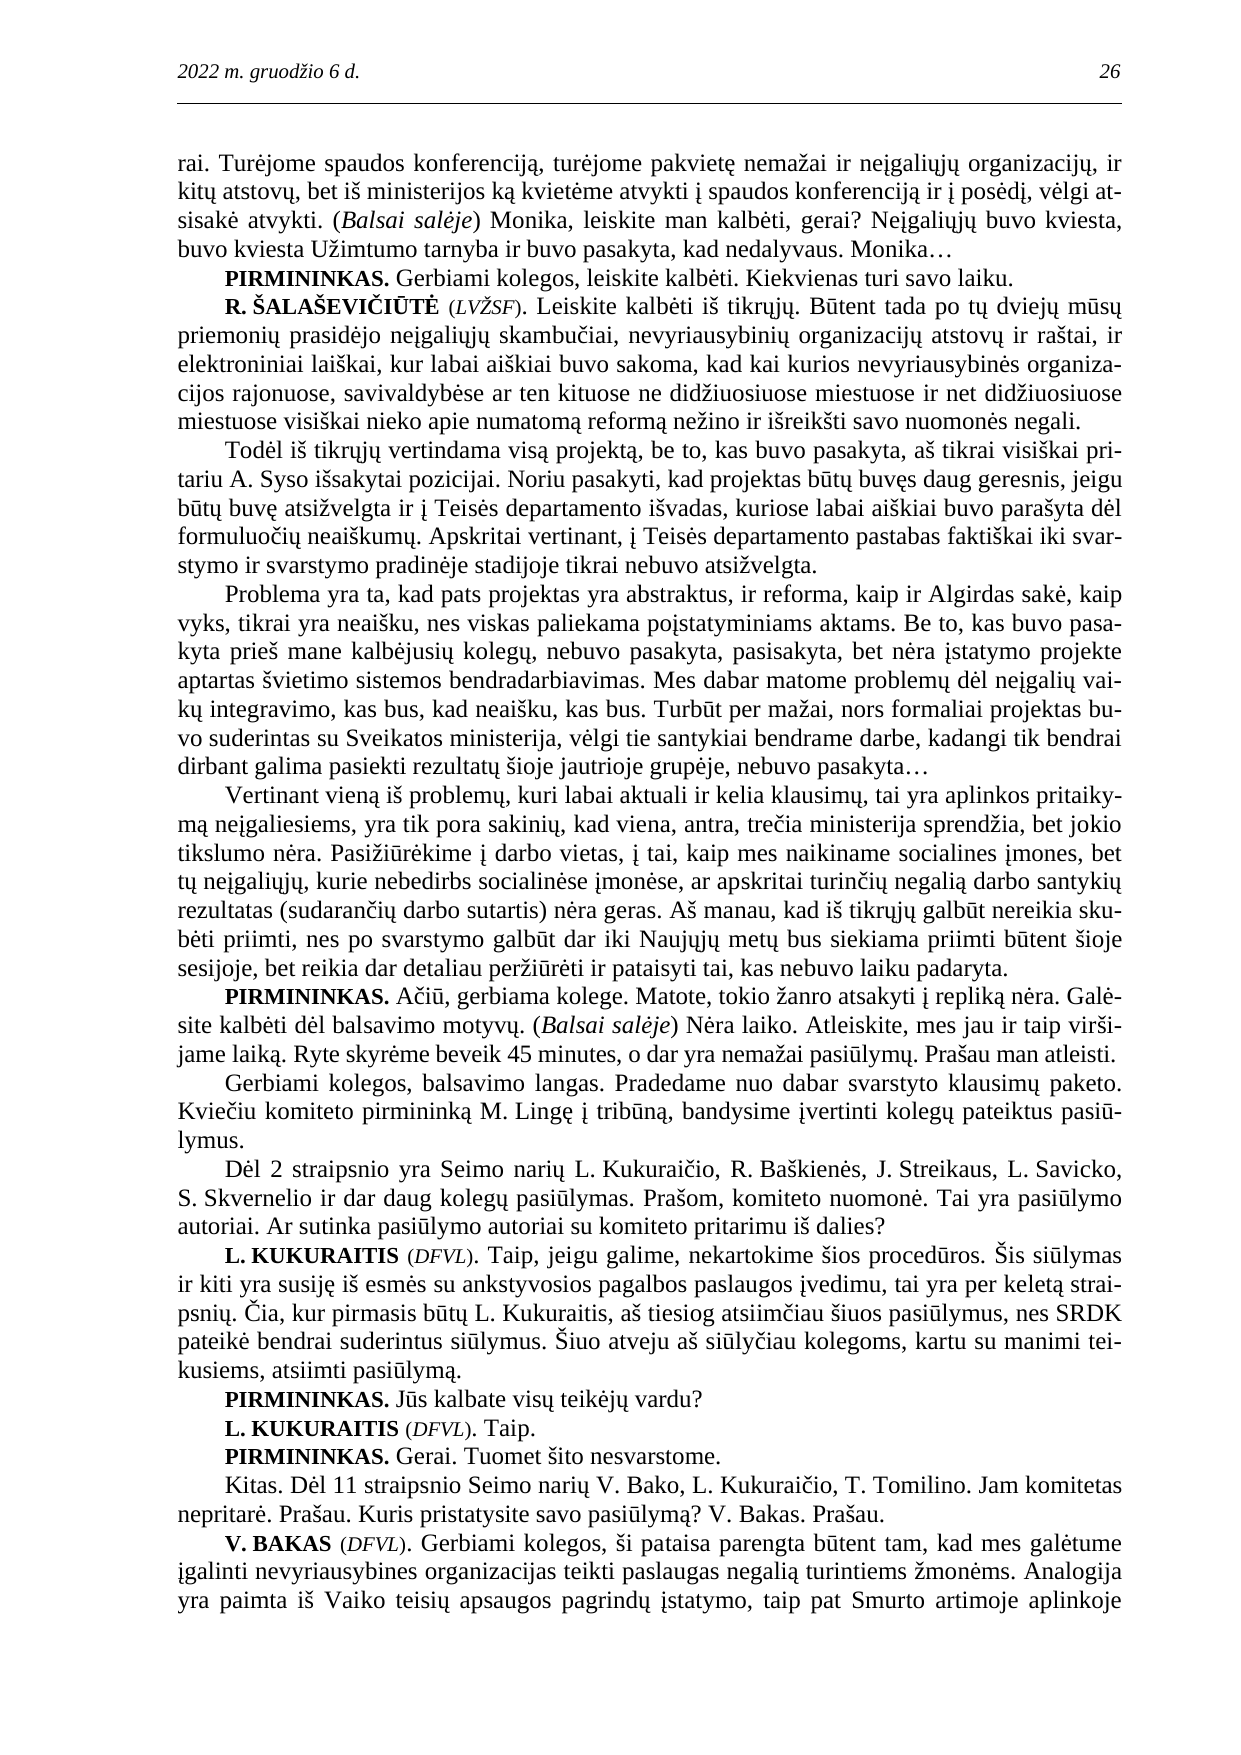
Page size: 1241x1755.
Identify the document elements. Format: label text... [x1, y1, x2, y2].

text Ki­tas. Dėl 11 straips­nio Sei­mo na­rių V. Ba­ko, L. Ku­ku­rai­čio, T. To­mi­li­no. Jam ko­mi­te­tas ne­pri­ta­rė. Pra­šau. Ku­ris pri­sta­ty­si­te sa­vo pa­siū­ly­mą? V. Ba­kas. Pra­šau. [177, 1470, 1122, 1528]
text PIRMININKAS. Ge­rai. Tuo­met ši­to ne­svars­to­me. [177, 1441, 1122, 1470]
text V. BAKAS (DFVL). Ger­bia­mi ko­le­gos, ši pa­tai­sa pa­reng­ta bū­tent tam, kad mes ga­lė­tu­me įga­lin­ti ne­vy­riau­sy­bi­nes or­ga­ni­za­ci­jas teik­ti pa­slau­gas ne­ga­lią tu­rin­tiems žmo­nėms. Ana­lo­gi­ja yra pa­im­ta iš Vai­ko tei­sių ap­sau­gos pa­grin­dų įsta­ty­mo, taip pat Smur­to ar­ti­mo­je ap­lin­ko­je [177, 1528, 1122, 1614]
text PIRMININKAS. Ger­bia­mi ko­le­gos, leis­ki­te kal­bė­ti. Kiek­vie­nas tu­ri sa­vo lai­ku. [177, 263, 1122, 291]
text To­dėl iš tik­rų­jų ver­tin­da­ma vi­są pro­jek­tą, be to, kas bu­vo pa­sa­ky­ta, aš tik­rai vi­siš­kai pri­ta­riu A. Sy­so iš­sa­ky­tai po­zi­ci­jai. No­riu pa­sa­ky­ti, kad pro­jek­tas bū­tų bu­vęs daug ge­res­nis, jei­gu bū­tų bu­vę at­si­žvelg­ta ir į Tei­sės de­par­ta­men­to iš­va­das, ku­rio­se la­bai aiš­kiai bu­vo pa­ra­šy­ta dėl for­mu­luo­čių ne­aiš­ku­mų. Ap­skri­tai ver­ti­nant, į Tei­sės de­par­ta­men­to pa­sta­bas fak­tiš­kai iki svar­s­ty­mo ir svars­ty­mo pra­di­nė­je sta­di­jo­je tik­rai ne­bu­vo at­si­žvelg­ta. [177, 435, 1122, 579]
text PIRMININKAS. Jūs kal­ba­te vi­sų tei­kė­jų var­du? [177, 1384, 1122, 1413]
text Pro­ble­ma yra ta, kad pats pro­jek­tas yra abst­rak­tus, ir re­for­ma, kaip ir Al­gir­das sa­kė, kaip vyks, tik­rai yra ne­aiš­ku, nes vis­kas pa­lie­ka­ma po­įsta­ty­mi­niams ak­tams. Be to, kas bu­vo pa­sa­ky­ta prieš ma­ne kal­bė­ju­sių ko­le­gų, ne­bu­vo pa­sa­ky­ta, pa­si­sa­ky­ta, bet nė­ra įsta­ty­mo pro­jek­te ap­tar­tas švie­ti­mo sis­te­mos ben­dra­dar­bia­vi­mas. Mes da­bar ma­to­me pro­ble­mų dėl ne­įga­lių vai­kų in­teg­ra­vi­mo, kas bus, kad ne­aiš­ku, kas bus. Tur­būt per ma­žai, nors for­ma­liai pro­jek­tas bu­vo su­de­rin­tas su Svei­ka­tos mi­nis­te­ri­ja, vėl­gi tie san­ty­kiai ben­dra­me dar­be, ka­dan­gi tik ben­drai dir­bant ga­li­ma pa­siek­ti re­zul­ta­tų šio­je jaut­rio­je gru­pė­je, ne­bu­vo pa­sa­ky­ta… [177, 579, 1122, 780]
text Ver­ti­nant vie­ną iš pro­ble­mų, ku­ri la­bai ak­tu­a­li ir ke­lia klau­si­mų, tai yra ap­lin­kos pri­tai­ky­mą ne­įga­lie­siems, yra tik po­ra sa­ki­nių, kad vie­na, an­tra, tre­čia mi­nis­te­ri­ja spren­džia, bet jo­kio tiks­lu­mo nė­ra. Pa­si­žiū­rė­ki­me į dar­bo vie­tas, į tai, kaip mes nai­ki­na­me so­cia­li­nes įmo­nes, bet tų ne­įga­lių­jų, ku­rie ne­be­dirbs so­cia­li­nė­se įmo­nė­se, ar ap­skri­tai tu­rin­čių ne­ga­lią dar­bo san­ty­kių re­zul­ta­tas (su­da­ran­čių dar­bo su­tar­tis) nė­ra ge­ras. Aš ma­nau, kad iš tik­rų­jų gal­būt ne­rei­kia sku­bė­ti pri­im­ti, nes po svars­ty­mo gal­būt dar iki Nau­jųjų me­tų bus sie­kia­ma pri­im­ti bū­tent šio­je se­si­jo­je, bet rei­kia dar de­ta­liau per­žiū­rė­ti ir pa­tai­sy­ti tai, kas ne­bu­vo lai­ku pa­da­ry­ta. [177, 780, 1122, 981]
text PIRMININKAS. Ačiū, ger­bia­ma ko­le­ge. Ma­to­te, to­kio žan­ro at­sa­ky­ti į re­pli­ką nė­ra. Ga­lė­si­te kal­bė­ti dėl bal­sa­vi­mo mo­ty­vų. (Bal­sai sa­lė­je) Nė­ra lai­ko. At­leis­ki­te, mes jau ir taip vir­ši­ja­me lai­ką. Ry­te sky­rė­me be­veik 45 mi­nu­tes, o dar yra ne­ma­žai pa­siū­ly­mų. Pra­šau man at­leis­ti. [177, 981, 1122, 1068]
text rai. Tu­rė­jo­me spau­dos kon­fe­ren­ci­ją, tu­rė­jo­me pa­kvie­tę ne­ma­žai ir ne­įga­lių­jų or­ga­ni­za­ci­jų, ir ki­tų at­sto­vų, bet iš mi­nis­te­ri­jos ką kvie­tė­me at­vyk­ti į spau­dos kon­fe­ren­ci­ją ir į po­sė­dį, vėl­gi at­si­sa­kė at­vyk­ti. (Bal­sai sa­lė­je) Mo­ni­ka, leis­ki­te man kal­bė­ti, ge­rai? Ne­įga­lių­jų bu­vo kvies­ta, bu­vo kvies­ta Už­im­tu­mo tar­ny­ba ir bu­vo pa­sa­ky­ta, kad ne­da­ly­vaus. Mo­ni­ka… [177, 148, 1122, 263]
text Ger­bia­mi ko­le­gos, bal­sa­vi­mo lan­gas. Pra­de­da­me nuo da­bar svars­ty­to klau­si­mų pa­ke­to. Kvie­čiu ko­mi­te­to pir­mi­nin­ką M. Lin­gę į tri­bū­ną, ban­dy­si­me įver­tin­ti ko­le­gų pa­teik­tus pa­siū­lymus. [177, 1068, 1122, 1154]
text L. KUKURAITIS (DFVL). Taip, jei­gu ga­li­me, ne­kar­to­ki­me šios pro­ce­dū­ros. Šis siū­ly­mas ir ki­ti yra su­si­ję iš es­mės su anks­ty­vo­sios pa­gal­bos pa­slau­gos įve­di­mu, tai yra per ke­le­tą strai­ps­nių. Čia, kur pir­ma­sis bū­tų L. Ku­ku­rai­tis, aš tie­siog at­si­im­čiau šiuos pa­siū­ly­mus, nes SRDK pa­tei­kė ben­drai su­de­rin­tus siū­ly­mus. Šiuo at­ve­ju aš siū­ly­čiau ko­le­goms, kar­tu su ma­ni­mi tei­ku­siems, at­si­im­ti pa­siū­ly­mą. [177, 1240, 1122, 1384]
text Dėl 2 straips­nio yra Sei­mo na­rių L. Ku­ku­rai­čio, R. Baš­kie­nės, J. Strei­kaus, L. Sa­vic­ko, S. Skver­ne­lio ir dar daug ko­le­gų pa­siū­ly­mas. Pra­šom, ko­mi­te­to nuo­mo­nė. Tai yra pa­siū­ly­mo au­to­riai. Ar su­tin­ka pa­siū­ly­mo au­to­riai su ko­mi­te­to pri­ta­ri­mu iš da­lies? [177, 1154, 1122, 1240]
text L. KUKURAITIS (DFVL). Taip. [177, 1413, 1122, 1441]
text R. ŠALAŠEVIČIŪTĖ (LVŽSF). Leis­ki­te kal­bė­ti iš tik­rų­jų. Bū­tent ta­da po tų dvie­jų mū­sų prie­mo­nių pra­si­dė­jo ne­įga­lių­jų skam­bu­čiai, ne­vy­riau­sy­bi­nių or­ga­ni­za­ci­jų at­sto­vų ir raš­tai, ir elek­tro­ni­niai laiš­kai, kur la­bai aiš­kiai bu­vo sa­ko­ma, kad kai ku­rios ne­vy­riau­sy­bi­nės or­ga­ni­za­ci­jos ra­jo­nuo­se, sa­vi­val­dy­bė­se ar ten ki­tuo­se ne di­džiuo­siuo­se mies­tuo­se ir net di­džiuo­siuo­se mies­tuo­se vi­siš­kai nie­ko apie nu­ma­to­mą re­for­mą ne­ži­no ir iš­reikš­ti sa­vo nuo­mo­nės ne­ga­li. [177, 291, 1122, 435]
